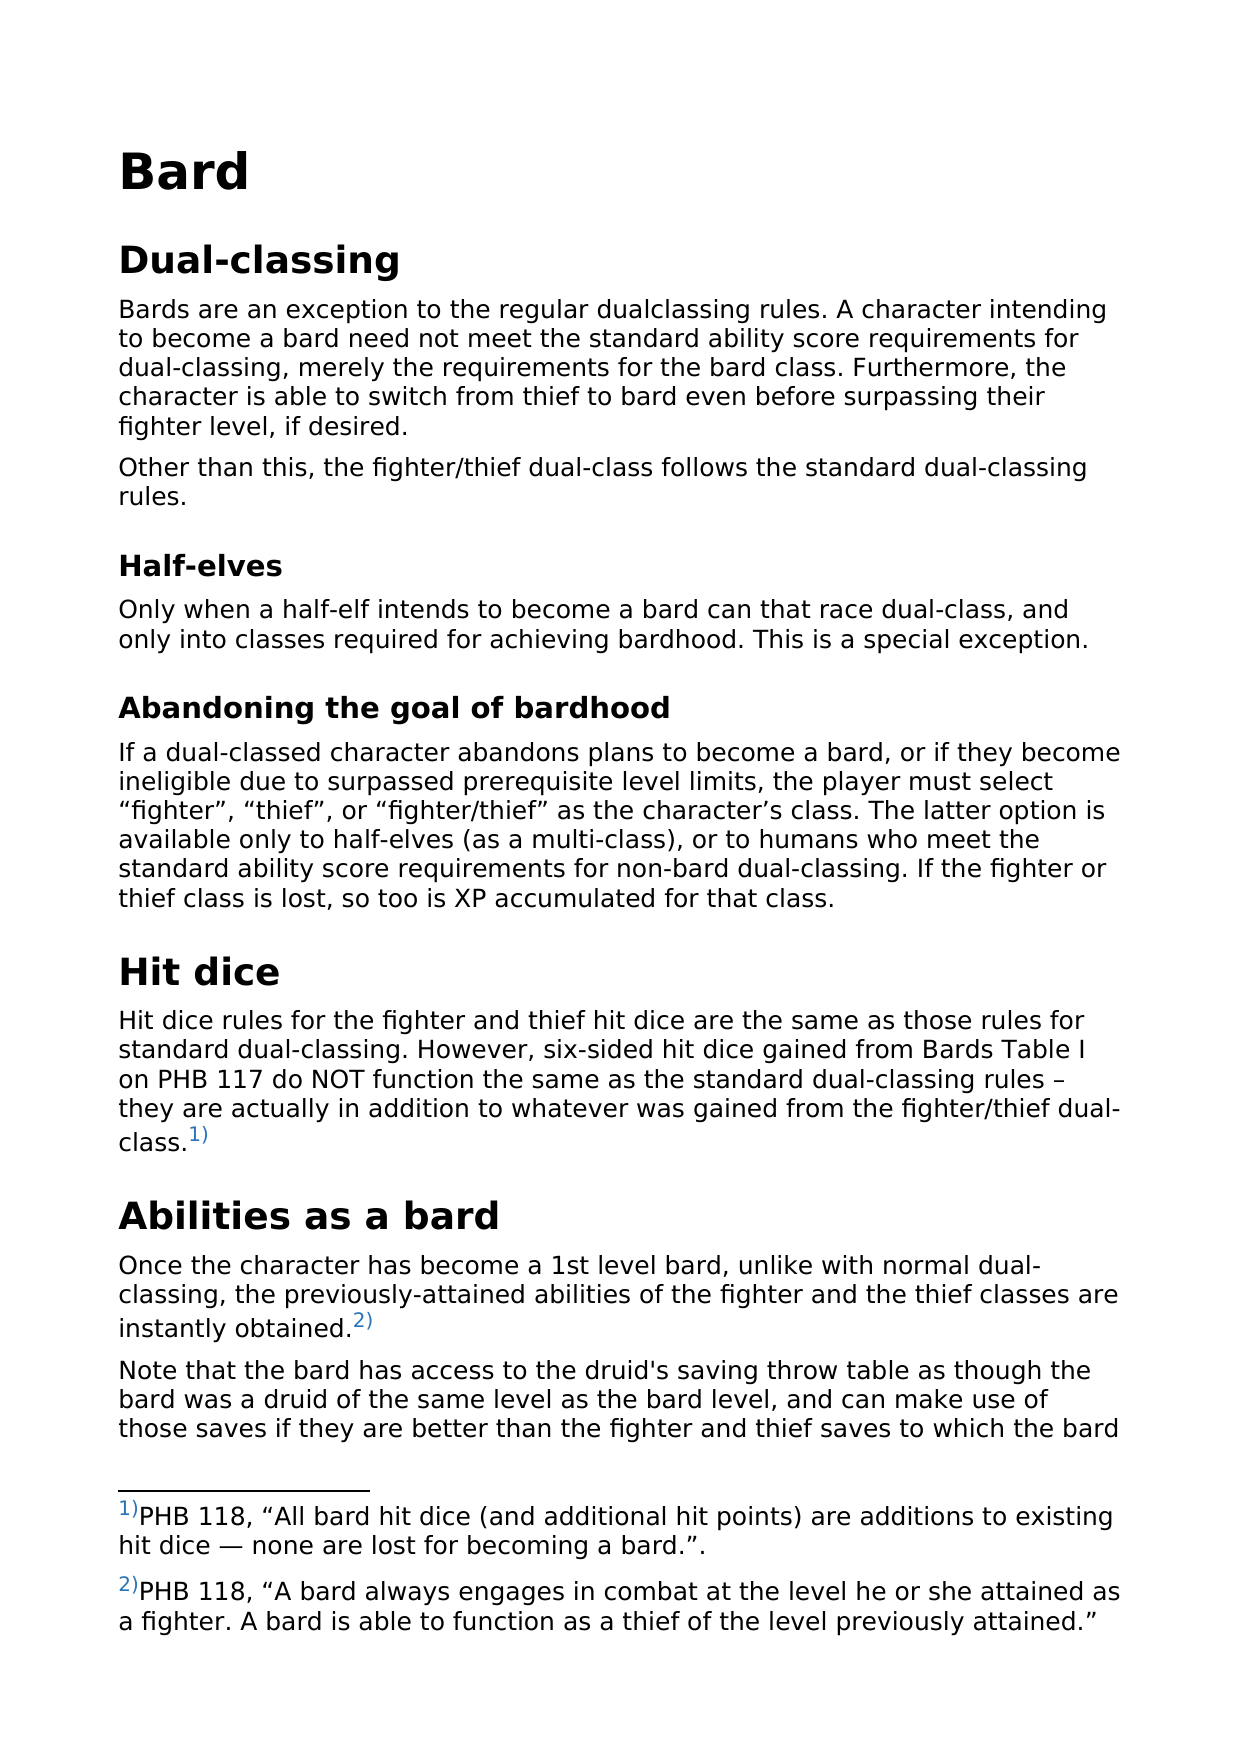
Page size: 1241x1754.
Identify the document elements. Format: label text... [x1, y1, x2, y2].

subtitle Hit dice [118, 950, 1122, 994]
subtitle Abilities as a bard [118, 1195, 1122, 1238]
text Note that the bard has access to the druid's saving throw table as though the bard was a druid of the same level as the bard level, and can make use of those saves if they are better than the fighter and thief saves to which the bard has access. [118, 1356, 1122, 1443]
text If a dual-classed character abandons plans to become a bard, or if they become ineligible due to surpassed prerequisite level limits, the player must select “fighter”, “thief”, or “fighter/thief” as the character’s class. The latter option is available only to half-elves (as a multi-class), or to humans who meet the standard ability score requirements for non-bard dual-classing. If the fighter or thief class is lost, so too is XP accumulated for that class. [118, 738, 1122, 913]
subtitle Dual-classing [118, 239, 1122, 282]
text PHB 118, “All bard hit dice (and additional hit points) are additions to existing hit dice — none are lost for becoming a bard.”. [118, 1497, 1122, 1560]
subtitle Half-elves [118, 549, 1122, 583]
subtitle Abandoning the goal of bardhood [118, 691, 1122, 725]
text Once the character has become a 1st level bard, unlike with normal dual-classing, the previously-attained abilities of the fighter and the thief classes are instantly obtained. [118, 1251, 1122, 1343]
text Bards are an exception to the regular dualclassing rules. A character intending to become a bard need not meet the standard ability score requirements for dual-classing, merely the requirements for the bard class. Furthermore, the character is able to switch from thief to bard even before surpassing their fighter level, if desired. [118, 295, 1122, 441]
text PHB 118, “A bard always engages in combat at the level he or she attained as a fighter. A bard is able to function as a thief of the level previously attained.” [118, 1573, 1122, 1636]
text Other than this, the fighter/thief dual-class follows the standard dual-classing rules. [118, 453, 1122, 512]
subtitle Bard [118, 143, 1122, 201]
text Hit dice rules for the fighter and thief hit dice are the same as those rules for standard dual-classing. However, six-sided hit dice gained from Bards Table I on PHB 117 do NOT function the same as the standard dual-classing rules – they are actually in addition to whatever was gained from the fighter/thief dual-class. [118, 1007, 1122, 1157]
text Only when a half-elf intends to become a bard can that race dual-class, and only into classes required for achieving bardhood. This is a special exception. [118, 596, 1122, 654]
